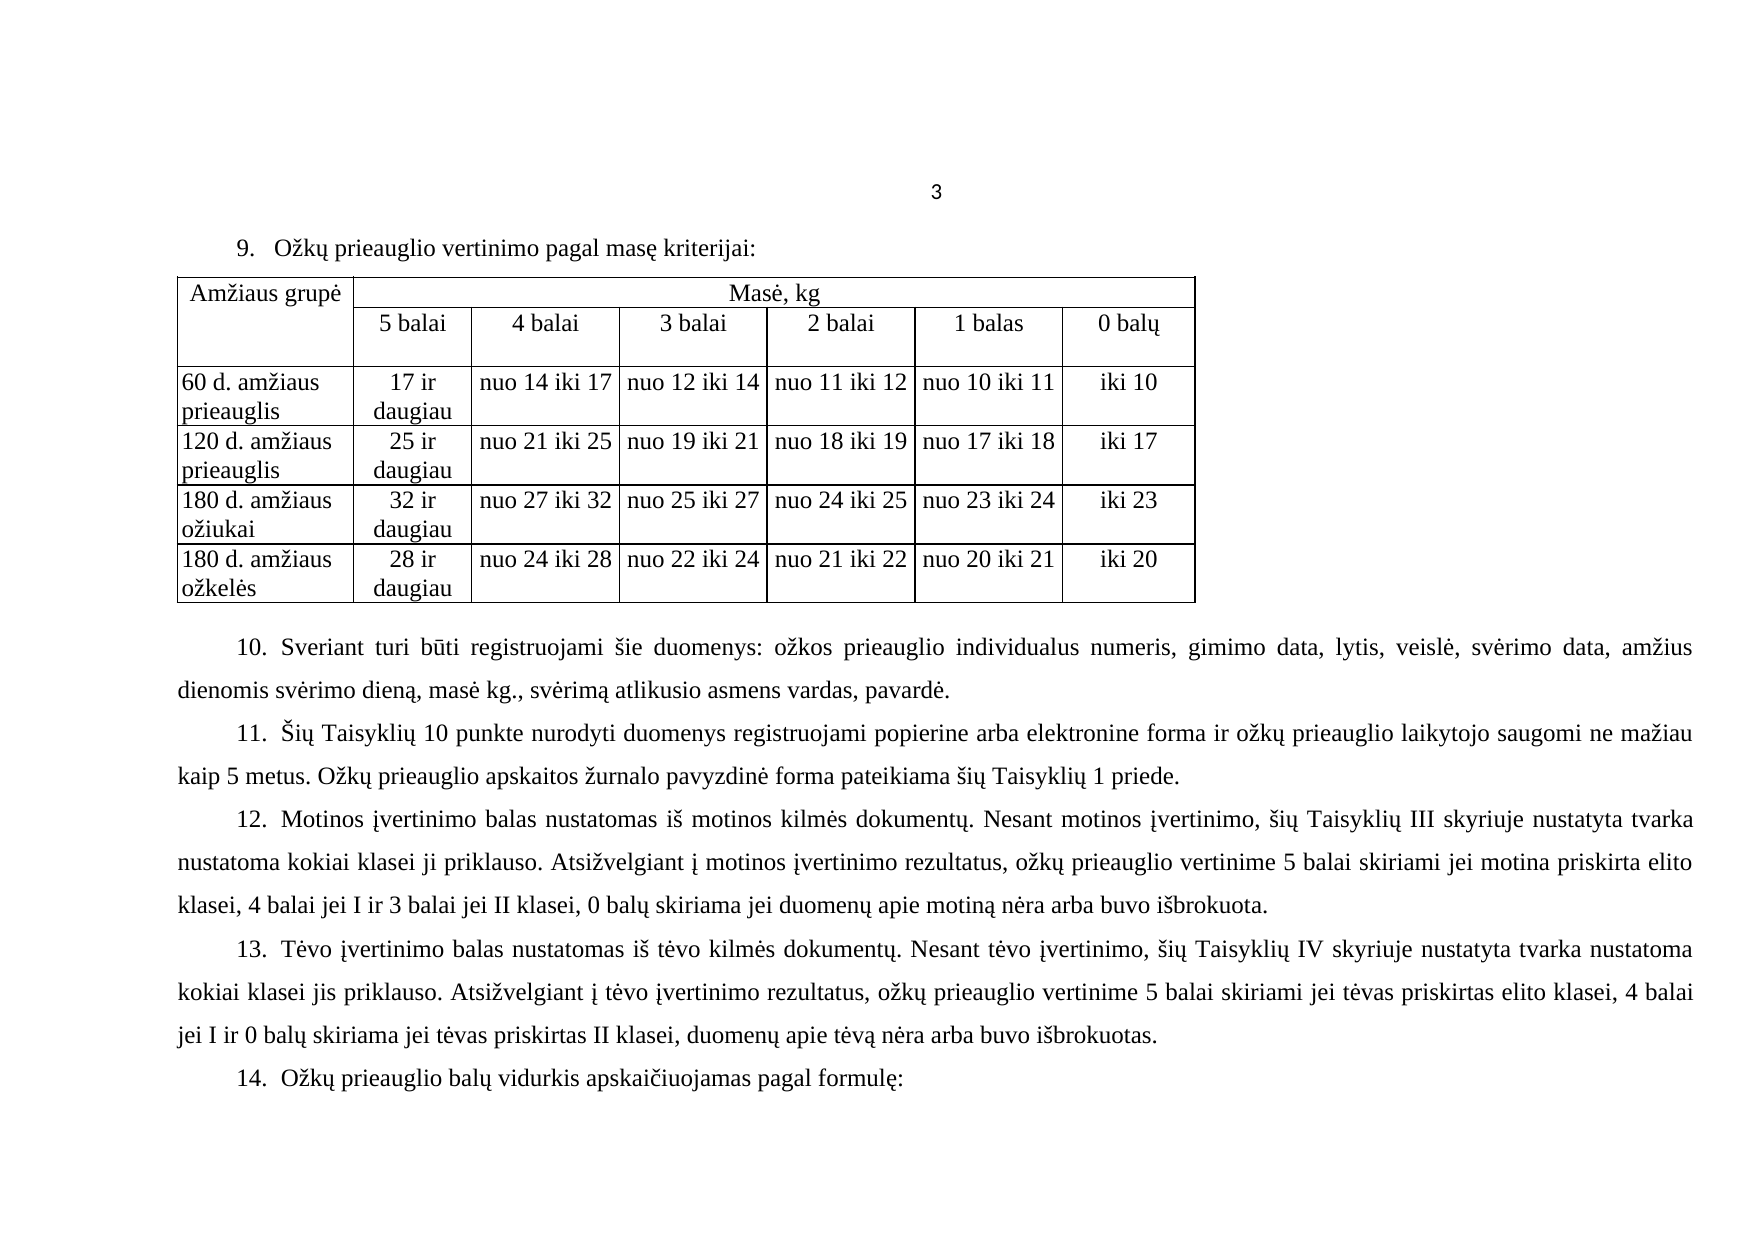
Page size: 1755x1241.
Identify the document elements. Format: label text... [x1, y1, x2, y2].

table_cell nuo 21 iki 22 [768, 545, 914, 602]
table_cell nuo 23 iki 24 [916, 486, 1062, 543]
table_cell 17 ir daugiau [354, 367, 471, 425]
table_header Amžiaus grupė [178, 278, 353, 366]
table_cell 1 balas [916, 308, 1062, 366]
table_cell 32 ir daugiau [354, 486, 471, 543]
table_cell nuo 25 iki 27 [620, 486, 766, 543]
table_header Masė, kg [354, 278, 1194, 307]
text 11. Šių Taisyklių 10 punkte nurodyti duomenys registruojami popierine arba elektronine forma ir ožkų prieauglio laikytojo saugomi ne mažiau kaip 5 metus. Ožkų prieauglio apskaitos žurnalo pavyzdinė forma pateikiama šių Taisyklių 1 priede. [177, 718, 1695, 790]
table_cell 2 balai [768, 308, 914, 366]
table_cell nuo 11 iki 12 [768, 367, 914, 425]
table_cell 0 balų [1063, 308, 1194, 366]
table_cell nuo 19 iki 21 [620, 426, 766, 484]
table_cell iki 23 [1063, 486, 1194, 543]
table_cell nuo 18 iki 19 [768, 426, 914, 484]
table_cell 25 ir daugiau [354, 426, 471, 484]
table_cell 120 d. amžiaus prieauglis [178, 426, 353, 484]
table_cell nuo 14 iki 17 [472, 367, 619, 425]
text 9. Ožkų prieauglio vertinimo pagal masę kriterijai: [236, 233, 1695, 262]
table_cell nuo 27 iki 32 [472, 486, 619, 543]
text 10. Sveriant turi būti registruojami šie duomenys: ožkos prieauglio individualus numeris, gimimo data, lytis, veislė, svėrimo data, amžius dienomis svėrimo dieną, masė kg., svėrimą atlikusio asmens vardas, pavardė. [177, 632, 1695, 704]
table_cell iki 17 [1063, 426, 1194, 484]
table_cell 60 d. amžiaus prieauglis [178, 367, 353, 425]
table_cell iki 20 [1063, 545, 1194, 602]
table_cell nuo 22 iki 24 [620, 545, 766, 602]
table_cell nuo 21 iki 25 [472, 426, 619, 484]
table_cell nuo 24 iki 28 [472, 545, 619, 602]
table_cell iki 10 [1063, 367, 1194, 425]
table_cell 5 balai [354, 308, 471, 366]
table_cell 4 balai [472, 308, 619, 366]
table_cell nuo 12 iki 14 [620, 367, 766, 425]
table_cell 180 d. amžiaus ožiukai [178, 486, 353, 543]
text 13. Tėvo įvertinimo balas nustatomas iš tėvo kilmės dokumentų. Nesant tėvo įvertinimo, šių Taisyklių IV skyriuje nustatyta tvarka nustatoma kokiai klasei jis priklauso. Atsižvelgiant į tėvo įvertinimo rezultatus, ožkų prieauglio vertinime 5 balai skiriami jei tėvas priskirtas elito klasei, 4 balai jei I ir 0 balų skiriama jei tėvas priskirtas II klasei, duomenų apie tėvą nėra arba buvo išbrokuotas. [177, 934, 1695, 1049]
table_cell nuo 10 iki 11 [916, 367, 1062, 425]
table_cell nuo 17 iki 18 [916, 426, 1062, 484]
table_cell 180 d. amžiaus ožkelės [178, 545, 353, 602]
table_cell nuo 20 iki 21 [916, 545, 1062, 602]
table_cell 28 ir daugiau [354, 545, 471, 602]
table_cell 3 balai [620, 308, 766, 366]
table_cell nuo 24 iki 25 [768, 486, 914, 543]
text 12. Motinos įvertinimo balas nustatomas iš motinos kilmės dokumentų. Nesant motinos įvertinimo, šių Taisyklių III skyriuje nustatyta tvarka nustatoma kokiai klasei ji priklauso. Atsižvelgiant į motinos įvertinimo rezultatus, ožkų prieauglio vertinime 5 balai skiriami jei motina priskirta elito klasei, 4 balai jei I ir 3 balai jei II klasei, 0 balų skiriama jei duomenų apie motiną nėra arba buvo išbrokuota. [177, 804, 1695, 919]
text 14. Ožkų prieauglio balų vidurkis apskaičiuojamas pagal formulę: [177, 1063, 1695, 1092]
